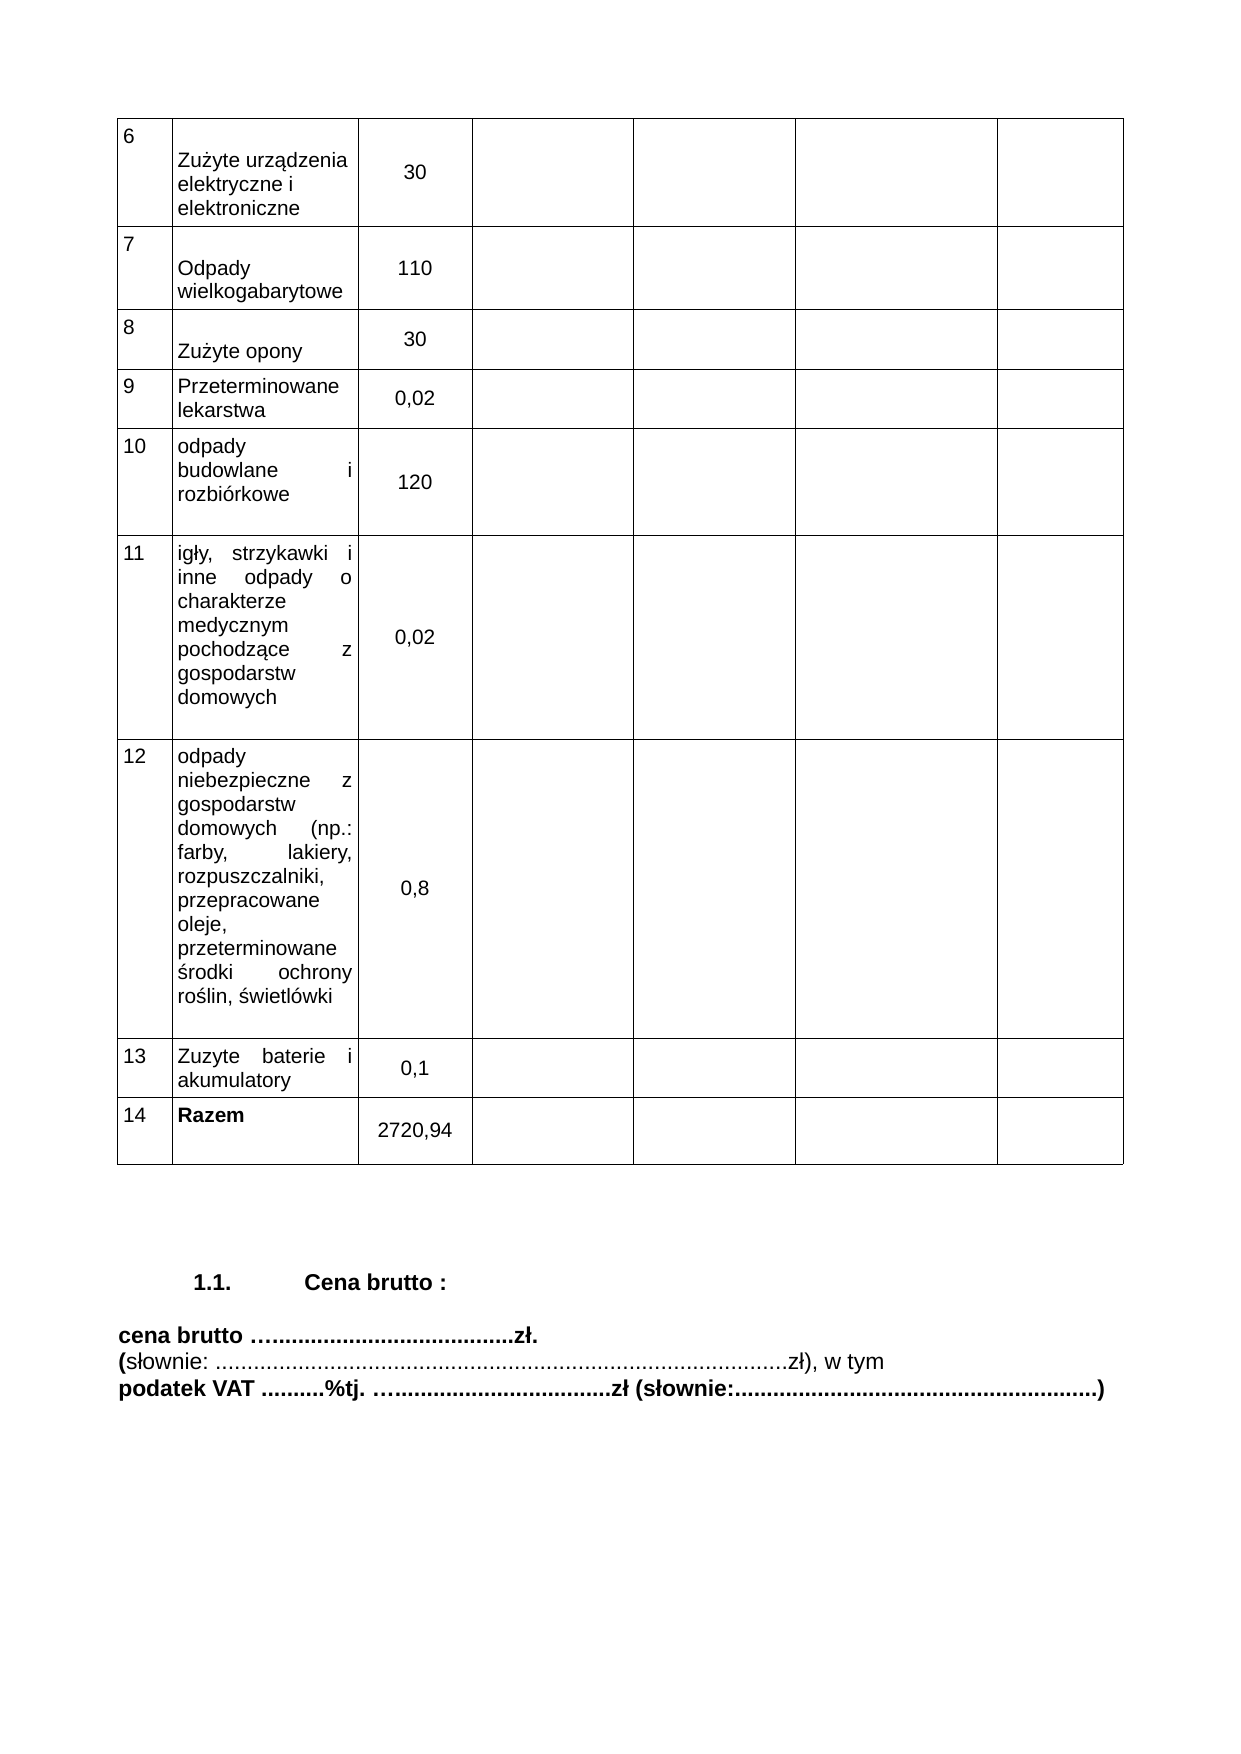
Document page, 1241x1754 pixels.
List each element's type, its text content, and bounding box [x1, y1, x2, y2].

table_cell 14 [118, 1098, 172, 1163]
table_cell [473, 536, 633, 738]
table_cell [796, 1098, 997, 1163]
table_cell Zużyte urządzenia elektryczne i elektroniczne [173, 119, 358, 226]
table_cell [634, 536, 795, 738]
table_cell 8 [118, 310, 172, 368]
table_cell [998, 536, 1123, 738]
table_cell 0,8 [359, 740, 472, 1038]
table_cell 7 [118, 227, 172, 309]
list Cena brutto : [193, 1269, 1122, 1295]
table_cell Zużyte opony [173, 310, 358, 368]
table_cell 0,02 [359, 536, 472, 738]
table_cell [998, 370, 1123, 428]
table_cell [796, 370, 997, 428]
table_cell [634, 740, 795, 1038]
table_cell 12 [118, 740, 172, 1038]
table_cell [634, 1098, 795, 1163]
table_cell [998, 429, 1123, 535]
table_cell igły, strzykawki i inne odpady o charakterze medycznym pochodzące z gospodarstw domowych [173, 536, 358, 738]
table_cell [634, 429, 795, 535]
table_cell Przeterminowane lekarstwa [173, 370, 358, 428]
table_cell 0,02 [359, 370, 472, 428]
table_cell 110 [359, 227, 472, 309]
text cena brutto …......................................zł. [118, 1322, 1122, 1348]
table_cell [473, 1098, 633, 1163]
table_cell [634, 310, 795, 368]
table_cell 2720,94 [359, 1098, 472, 1163]
table_cell 9 [118, 370, 172, 428]
table_cell [796, 429, 997, 535]
table_cell [473, 119, 633, 226]
table_cell 6 [118, 119, 172, 226]
text podatek VAT ..........%tj. …..................................zł (słownie:.........................................................) [118, 1374, 1122, 1401]
table_cell [998, 119, 1123, 226]
table_cell [998, 1098, 1123, 1163]
table_cell odpady budowlane i rozbiórkowe [173, 429, 358, 535]
table_cell [796, 740, 997, 1038]
table_cell [998, 740, 1123, 1038]
table_cell [473, 429, 633, 535]
table_cell 30 [359, 119, 472, 226]
table_cell [634, 370, 795, 428]
table_cell 13 [118, 1039, 172, 1097]
table_cell Odpady wielkogabarytowe [173, 227, 358, 309]
table_cell Zuzyte baterie i akumulatory [173, 1039, 358, 1097]
table_cell 120 [359, 429, 472, 535]
table_cell 11 [118, 536, 172, 738]
text (słownie: ..........................................................................................zł), w tym [118, 1348, 1122, 1374]
table_cell 10 [118, 429, 172, 535]
table_cell [473, 740, 633, 1038]
table_cell [796, 119, 997, 226]
table_cell Razem [173, 1098, 358, 1163]
table_cell [796, 310, 997, 368]
table_cell 0,1 [359, 1039, 472, 1097]
table_cell [998, 310, 1123, 368]
table_cell [473, 1039, 633, 1097]
table_cell [796, 1039, 997, 1097]
table_cell [998, 1039, 1123, 1097]
table_cell [796, 536, 997, 738]
table_cell [796, 227, 997, 309]
table_cell [473, 227, 633, 309]
table_cell [998, 227, 1123, 309]
table_cell [473, 310, 633, 368]
table_cell [634, 1039, 795, 1097]
table_cell [634, 227, 795, 309]
table_cell odpady niebezpieczne z gospodarstw domowych (np.: farby, lakiery, rozpuszczalniki, przepracowane oleje, przeterminowane środki ochrony roślin, świetlówki [173, 740, 358, 1038]
table_cell 30 [359, 310, 472, 368]
table_cell [473, 370, 633, 428]
table_cell [634, 119, 795, 226]
